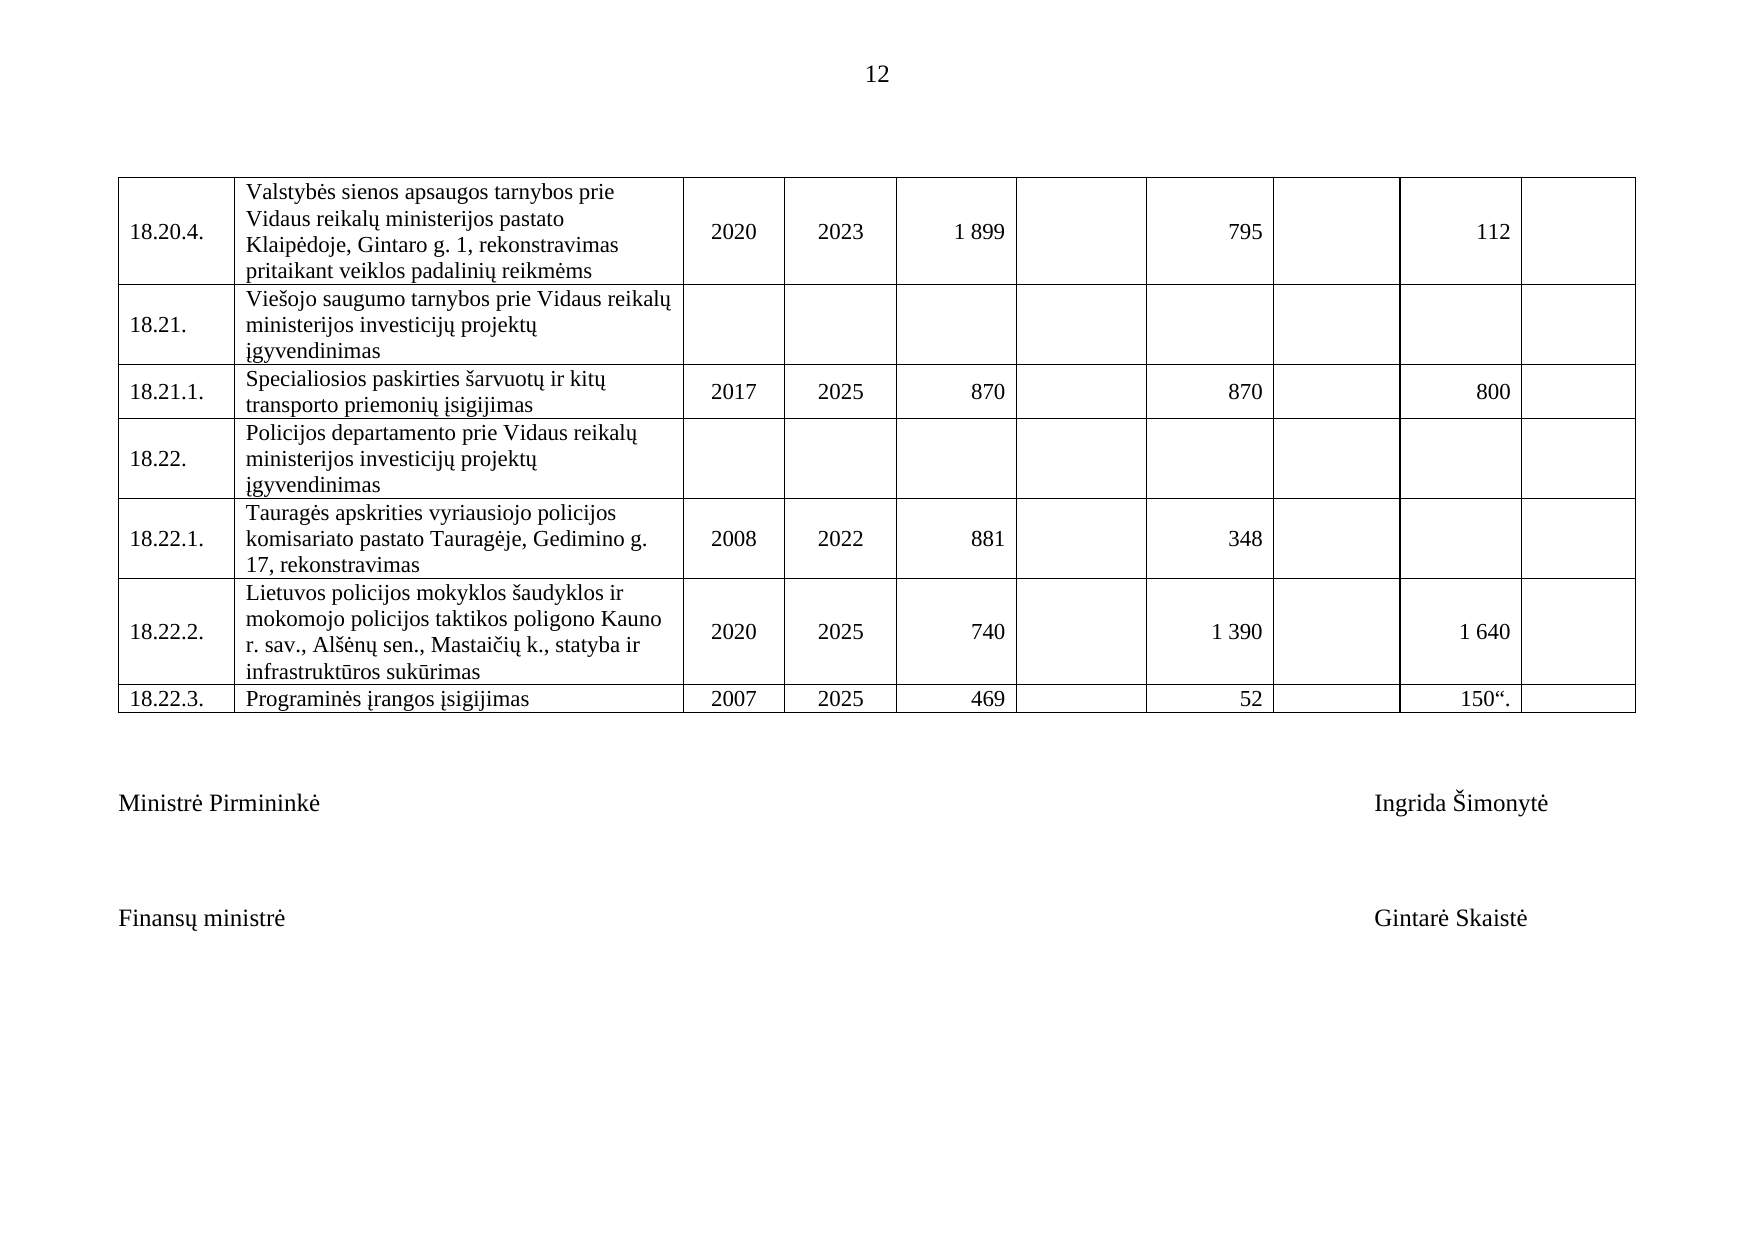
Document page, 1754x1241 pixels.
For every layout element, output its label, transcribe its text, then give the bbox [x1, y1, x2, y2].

table_cell [684, 285, 784, 364]
table_cell [785, 285, 896, 364]
table_cell Viešojo saugumo tarnybos prie Vidaus reikalų ministerijos investicijų projektų įgyvendinimas [235, 285, 683, 364]
table_cell Specialiosios paskirties šarvuotų ir kitų transporto priemonių įsigijimas [235, 365, 683, 417]
table_cell [1017, 685, 1146, 712]
table_cell [785, 419, 896, 498]
table_cell 740 [897, 579, 1016, 684]
table_cell 2008 [684, 499, 784, 578]
table_cell [1274, 285, 1399, 364]
table_cell 18.22.2. [119, 579, 234, 684]
table_cell 18.21.1. [119, 365, 234, 417]
table_cell [684, 419, 784, 498]
table_cell 2017 [684, 365, 784, 417]
table_cell Policijos departamento prie Vidaus reikalų ministerijos investicijų projektų įgyvendinimas [235, 419, 683, 498]
table_cell 2023 [785, 178, 896, 284]
table_cell 1 390 [1147, 579, 1273, 684]
table_cell 18.22.3. [119, 685, 234, 712]
table_cell 2020 [684, 178, 784, 284]
table_cell 18.22.1. [119, 499, 234, 578]
table_cell [1274, 419, 1399, 498]
table_cell 800 [1401, 365, 1521, 417]
table_cell 18.22. [119, 419, 234, 498]
table_cell [1274, 178, 1399, 284]
table_cell [897, 419, 1016, 498]
text Ministrė Pirmininkė Ingrida Šimonytė [118, 788, 1636, 816]
table_cell 1 640 [1401, 579, 1521, 684]
table_cell [1274, 365, 1399, 417]
table_cell [1522, 365, 1635, 417]
table_cell [1274, 579, 1399, 684]
text Finansų ministrė Gintarė Skaistė [118, 903, 1636, 931]
table_cell [1522, 419, 1635, 498]
table_cell 795 [1147, 178, 1273, 284]
table_cell [1017, 579, 1146, 684]
table_cell [1017, 499, 1146, 578]
table_cell [1017, 285, 1146, 364]
table_cell 2025 [785, 365, 896, 417]
table_cell [1401, 419, 1521, 498]
table_cell 112 [1401, 178, 1521, 284]
table_cell [1522, 178, 1635, 284]
table_cell [1522, 285, 1635, 364]
table_cell [1401, 499, 1521, 578]
table_cell [1274, 499, 1399, 578]
table_cell 2025 [785, 579, 896, 684]
table_cell 2022 [785, 499, 896, 578]
table_cell 870 [897, 365, 1016, 417]
table_cell [1274, 685, 1399, 712]
table_cell [897, 285, 1016, 364]
table_cell Tauragės apskrities vyriausiojo policijos komisariato pastato Tauragėje, Gedimino g. 17, rekonstravimas [235, 499, 683, 578]
table_cell 2025 [785, 685, 896, 712]
table_cell 348 [1147, 499, 1273, 578]
table_cell Lietuvos policijos mokyklos šaudyklos ir mokomojo policijos taktikos poligono Kauno r. sav., Alšėnų sen., Mastaičių k., statyba ir infrastruktūros sukūrimas [235, 579, 683, 684]
table_cell [1017, 419, 1146, 498]
table_cell [1147, 285, 1273, 364]
table_cell [1522, 499, 1635, 578]
table_cell 1 899 [897, 178, 1016, 284]
table_cell Programinės įrangos įsigijimas [235, 685, 683, 712]
table_cell [1522, 579, 1635, 684]
table_cell 2020 [684, 579, 784, 684]
table_cell [1522, 685, 1635, 712]
table_cell 18.21. [119, 285, 234, 364]
table_cell Valstybės sienos apsaugos tarnybos prie Vidaus reikalų ministerijos pastato Klaipėdoje, Gintaro g. 1, rekonstravimas pritaikant veiklos padalinių reikmėms [235, 178, 683, 284]
table_cell [1401, 285, 1521, 364]
table_cell [1017, 365, 1146, 417]
table_cell 2007 [684, 685, 784, 712]
table_cell 870 [1147, 365, 1273, 417]
table_cell 18.20.4. [119, 178, 234, 284]
table_cell [1147, 419, 1273, 498]
table_cell 469 [897, 685, 1016, 712]
table_cell 52 [1147, 685, 1273, 712]
table_cell 150“. [1401, 685, 1521, 712]
table_cell [1017, 178, 1146, 284]
table_cell 881 [897, 499, 1016, 578]
